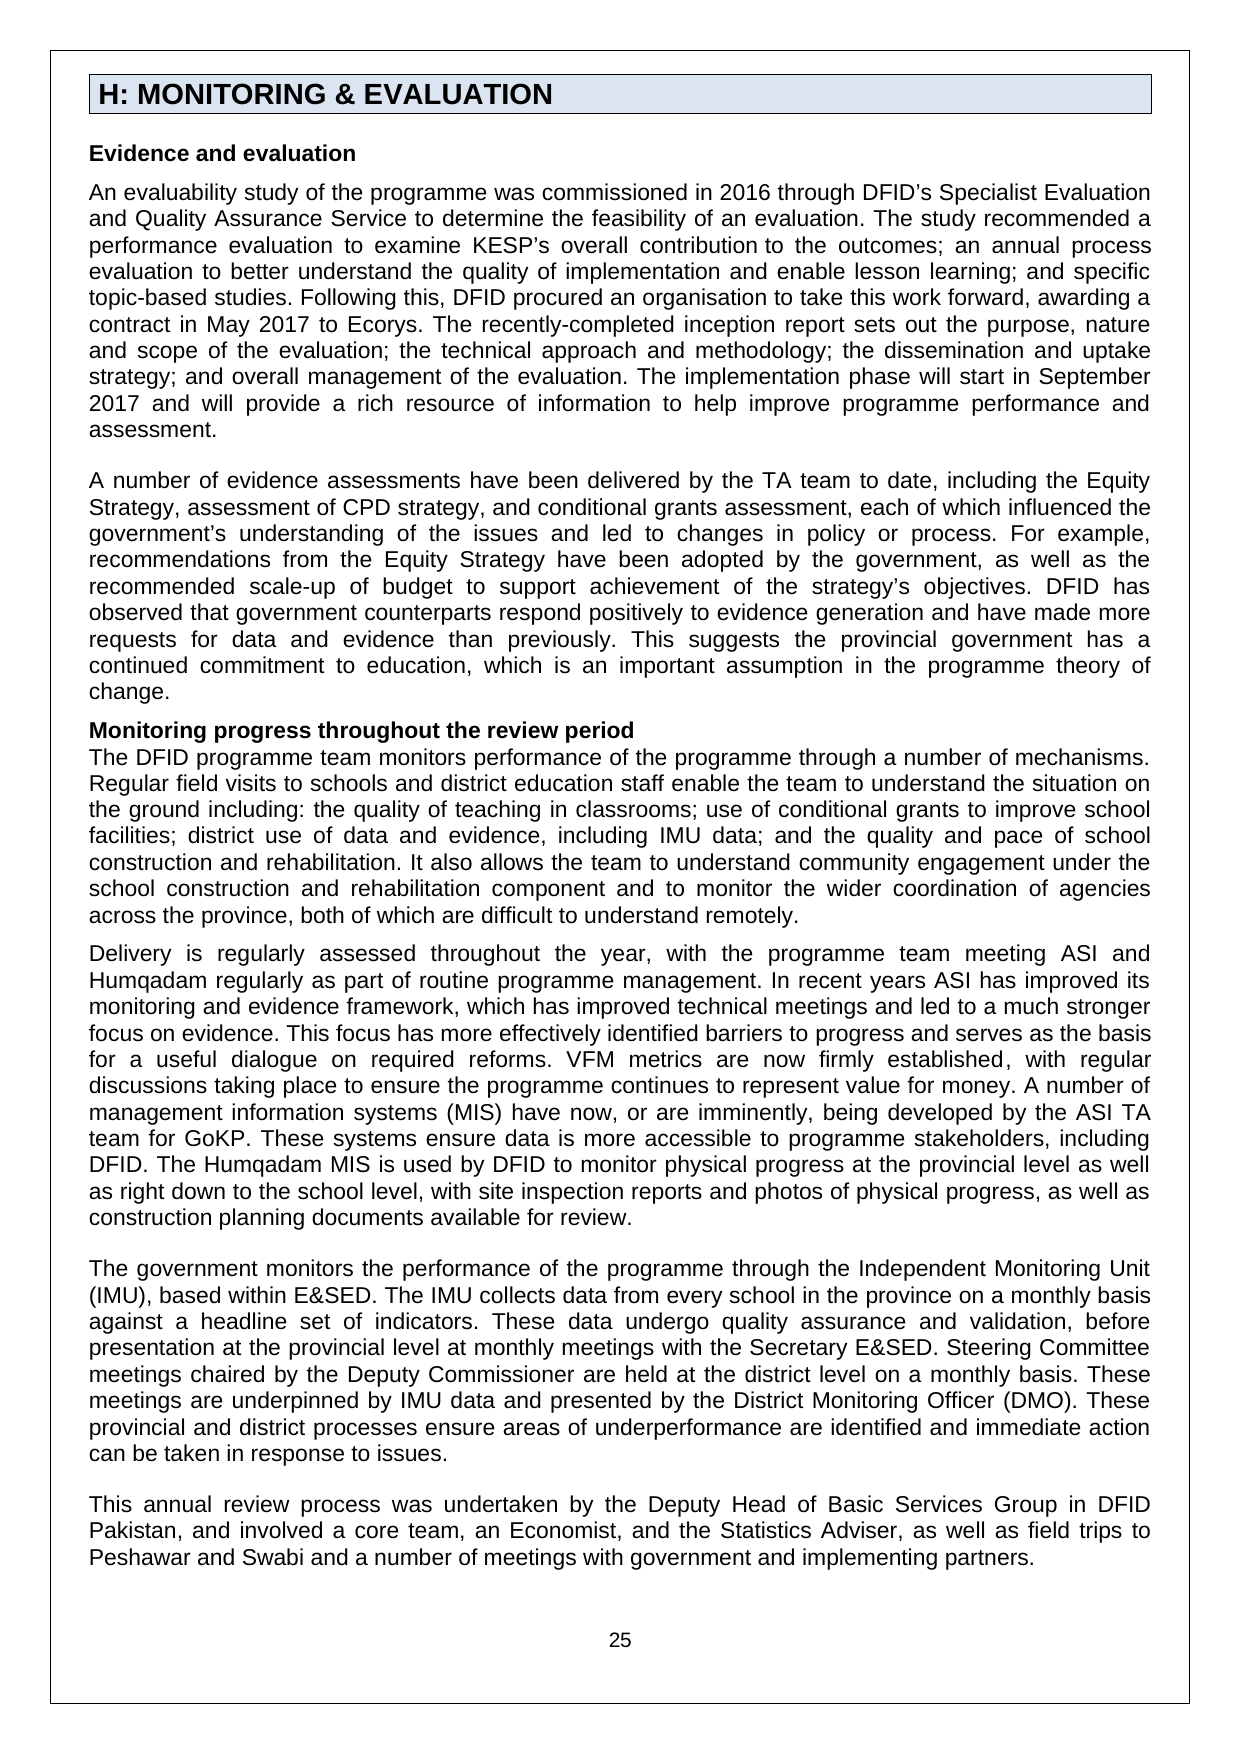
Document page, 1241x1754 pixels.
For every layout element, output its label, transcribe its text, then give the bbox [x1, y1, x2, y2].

text The DFID programme team monitors performance of the programme through a number of mechanisms. Regular field visits to schools and district education staff enable the team to understand the situation on the ground including: the quality of teaching in classrooms; use of conditional grants to improve school facilities; district use of data and evidence, including IMU data; and the quality and pace of school construction and rehabilitation. It also allows the team to understand community engagement under the school construction and rehabilitation component and to monitor the wider coordination of agencies across the province, both of which are difficult to understand remotely. [89, 743, 1152, 928]
text H: MONITORING & EVALUATION [90, 75, 1151, 113]
text Delivery is regularly assessed throughout the year, with the programme team meeting ASI and Humqadam regularly as part of routine programme management. In recent years ASI has improved its monitoring and evidence framework, which has improved technical meetings and led to a much stronger focus on evidence. This focus has more effectively identified barriers to progress and serves as the basis for a useful dialogue on required reforms. VFM metrics are now firmly established, with regular discussions taking place to ensure the programme continues to represent value for money. A number of management information systems (MIS) have now, or are imminently, being developed by the ASI TA team for GoKP. These systems ensure data is more accessible to programme stakeholders, including DFID. The Humqadam MIS is used by DFID to monitor physical progress at the provincial level as well as right down to the school level, with site inspection reports and photos of physical progress, as well as construction planning documents available for review. [89, 940, 1152, 1230]
text The government monitors the performance of the programme through the Independent Monitoring Unit (IMU), based within E&SED. The IMU collects data from every school in the province on a monthly basis against a headline set of indicators. These data undergo quality assurance and validation, before presentation at the provincial level at monthly meetings with the Secretary E&SED. Steering Committee meetings chaired by the Deputy Commissioner are held at the district level on a monthly basis. These meetings are underpinned by IMU data and presented by the District Monitoring Officer (DMO). These provincial and district processes ensure areas of underperformance are identified and immediate action can be taken in response to issues. [89, 1255, 1152, 1466]
text This annual review process was undertaken by the Deputy Head of Basic Services Group in DFID Pakistan, and involved a core team, an Economist, and the Statistics Adviser, as well as field trips to Peshawar and Swabi and a number of meetings with government and implementing partners. [89, 1491, 1152, 1570]
text Evidence and evaluation [89, 140, 1152, 166]
text A number of evidence assessments have been delivered by the TA team to date, including the Equity Strategy, assessment of CPD strategy, and conditional grants assessment, each of which influenced the government’s understanding of the issues and led to changes in policy or process. For example, recommendations from the Equity Strategy have been adopted by the government, as well as the recommended scale-up of budget to support achievement of the strategy’s objectives. DFID has observed that government counterparts respond positively to evidence generation and have made more requests for data and evidence than previously. This suggests the provincial government has a continued commitment to education, which is an important assumption in the programme theory of change. [89, 467, 1152, 704]
text An evaluability study of the programme was commissioned in 2016 through DFID’s Specialist Evaluation and Quality Assurance Service to determine the feasibility of an evaluation. The study recommended a performance evaluation to examine KESP’s overall contribution to the outcomes; an annual process evaluation to better understand the quality of implementation and enable lesson learning; and specific topic-based studies. Following this, DFID procured an organisation to take this work forward, awarding a contract in May 2017 to Ecorys. The recently-completed inception report sets out the purpose, nature and scope of the evaluation; the technical approach and methodology; the dissemination and uptake strategy; and overall management of the evaluation. The implementation phase will start in September 2017 and will provide a rich resource of information to help improve programme performance and assessment. [89, 179, 1152, 442]
text Monitoring progress throughout the review period [89, 717, 1152, 743]
